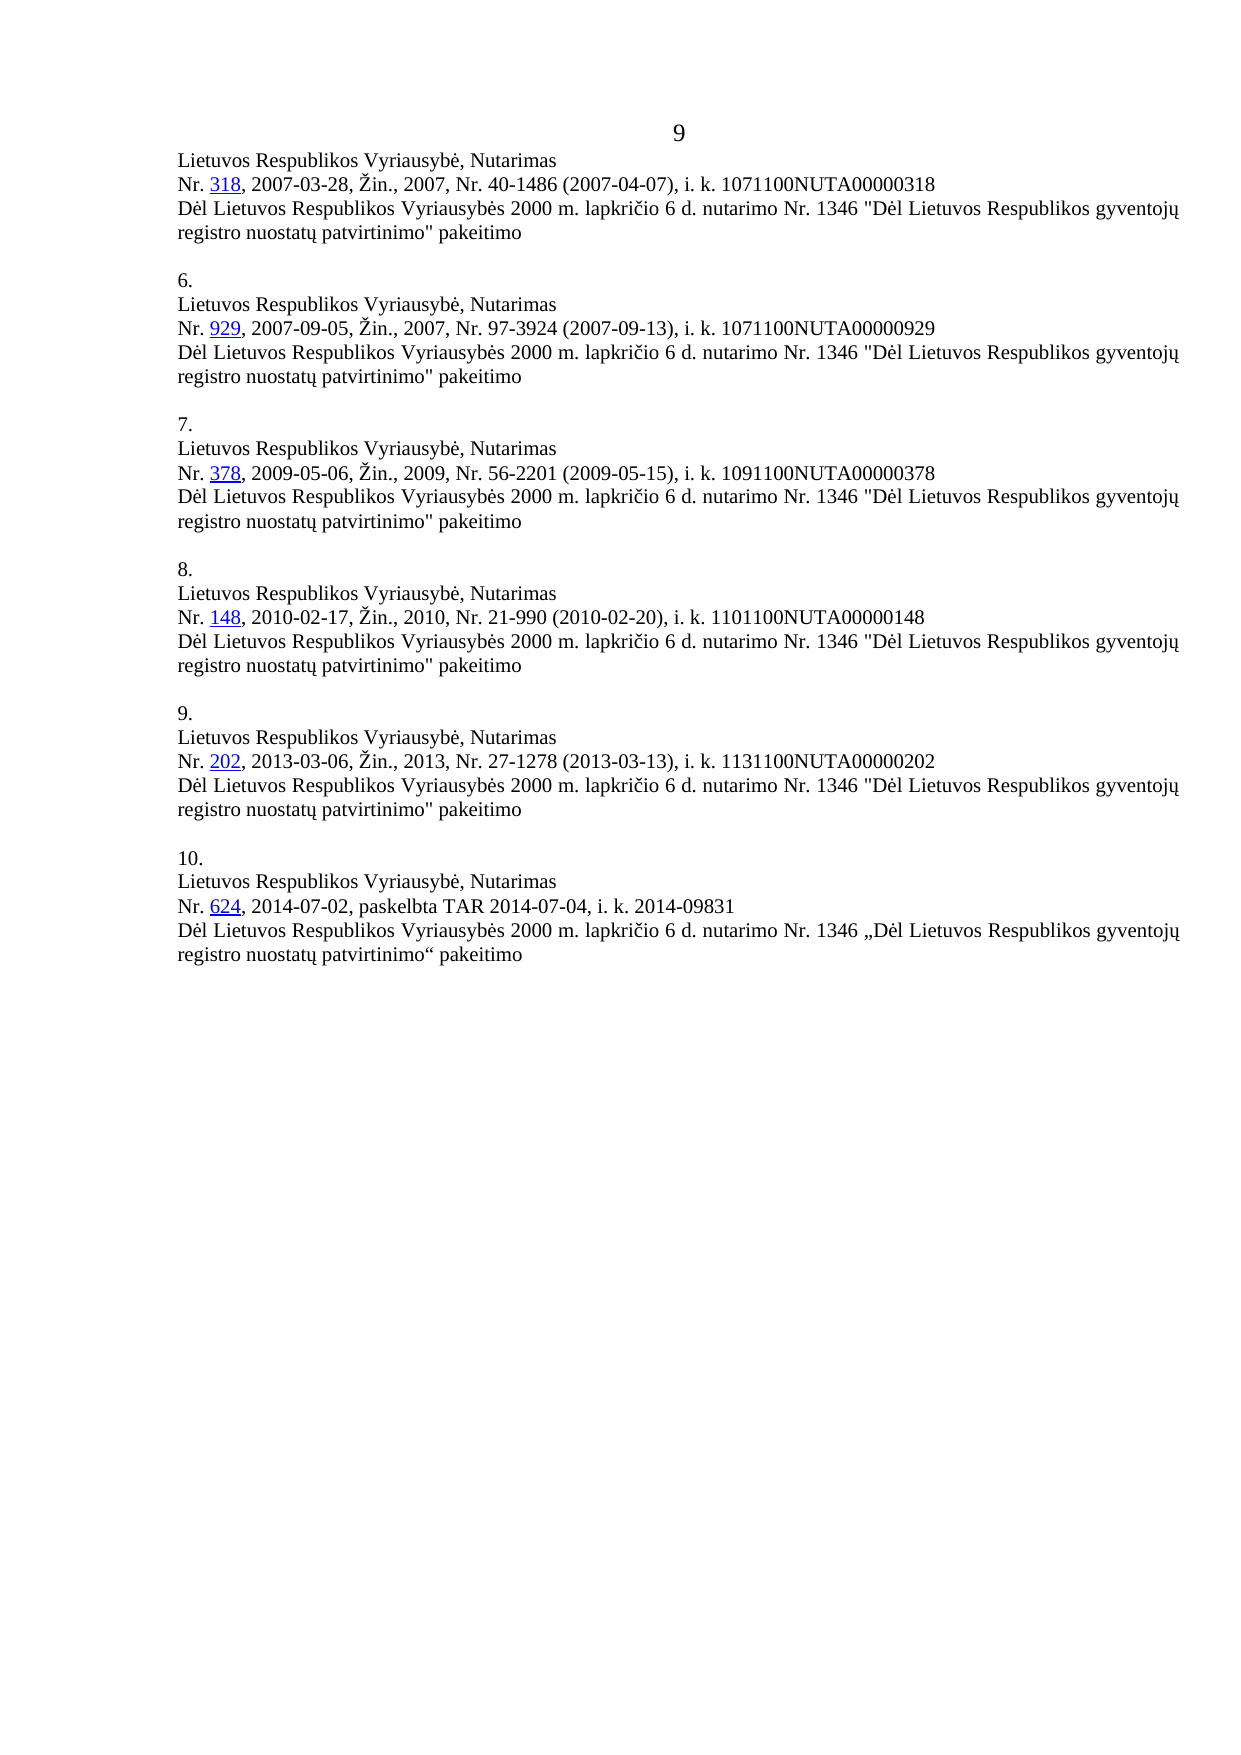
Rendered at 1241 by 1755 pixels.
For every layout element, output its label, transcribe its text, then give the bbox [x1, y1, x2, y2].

text Lietuvos Respublikos Vyriausybė, Nutarimas [177, 869, 1181, 893]
text 9. [177, 701, 1181, 725]
text Dėl Lietuvos Respublikos Vyriausybės 2000 m. lapkričio 6 d. nutarimo Nr. 1346 "Dėl Lietuvos Respublikos gyventojų registro nuostatų patvirtinimo" pakeitimo [177, 196, 1181, 244]
text Nr. 318, 2007-03-28, Žin., 2007, Nr. 40-1486 (2007-04-07), i. k. 1071100NUTA00000318 [177, 172, 1181, 196]
text Dėl Lietuvos Respublikos Vyriausybės 2000 m. lapkričio 6 d. nutarimo Nr. 1346 "Dėl Lietuvos Respublikos gyventojų registro nuostatų patvirtinimo" pakeitimo [177, 340, 1181, 388]
text Dėl Lietuvos Respublikos Vyriausybės 2000 m. lapkričio 6 d. nutarimo Nr. 1346 „Dėl Lietuvos Respublikos gyventojų registro nuostatų patvirtinimo“ pakeitimo [177, 918, 1181, 966]
text 10. [177, 845, 1181, 869]
text Nr. 378, 2009-05-06, Žin., 2009, Nr. 56-2201 (2009-05-15), i. k. 1091100NUTA00000378 [177, 460, 1181, 484]
text Lietuvos Respublikos Vyriausybė, Nutarimas [177, 292, 1181, 316]
text Dėl Lietuvos Respublikos Vyriausybės 2000 m. lapkričio 6 d. nutarimo Nr. 1346 "Dėl Lietuvos Respublikos gyventojų registro nuostatų patvirtinimo" pakeitimo [177, 484, 1181, 533]
text Lietuvos Respublikos Vyriausybė, Nutarimas [177, 436, 1181, 460]
text Lietuvos Respublikos Vyriausybė, Nutarimas [177, 725, 1181, 749]
text Nr. 929, 2007-09-05, Žin., 2007, Nr. 97-3924 (2007-09-13), i. k. 1071100NUTA00000929 [177, 316, 1181, 340]
text Nr. 148, 2010-02-17, Žin., 2010, Nr. 21-990 (2010-02-20), i. k. 1101100NUTA00000148 [177, 605, 1181, 629]
text Dėl Lietuvos Respublikos Vyriausybės 2000 m. lapkričio 6 d. nutarimo Nr. 1346 "Dėl Lietuvos Respublikos gyventojų registro nuostatų patvirtinimo" pakeitimo [177, 773, 1181, 821]
text 8. [177, 557, 1181, 581]
text 6. [177, 268, 1181, 292]
text Nr. 202, 2013-03-06, Žin., 2013, Nr. 27-1278 (2013-03-13), i. k. 1131100NUTA00000202 [177, 749, 1181, 773]
text 7. [177, 412, 1181, 436]
text Nr. 624, 2014-07-02, paskelbta TAR 2014-07-04, i. k. 2014-09831 [177, 893, 1181, 918]
text Lietuvos Respublikos Vyriausybė, Nutarimas [177, 581, 1181, 605]
text Dėl Lietuvos Respublikos Vyriausybės 2000 m. lapkričio 6 d. nutarimo Nr. 1346 "Dėl Lietuvos Respublikos gyventojų registro nuostatų patvirtinimo" pakeitimo [177, 629, 1181, 677]
text Lietuvos Respublikos Vyriausybė, Nutarimas [177, 148, 1181, 172]
